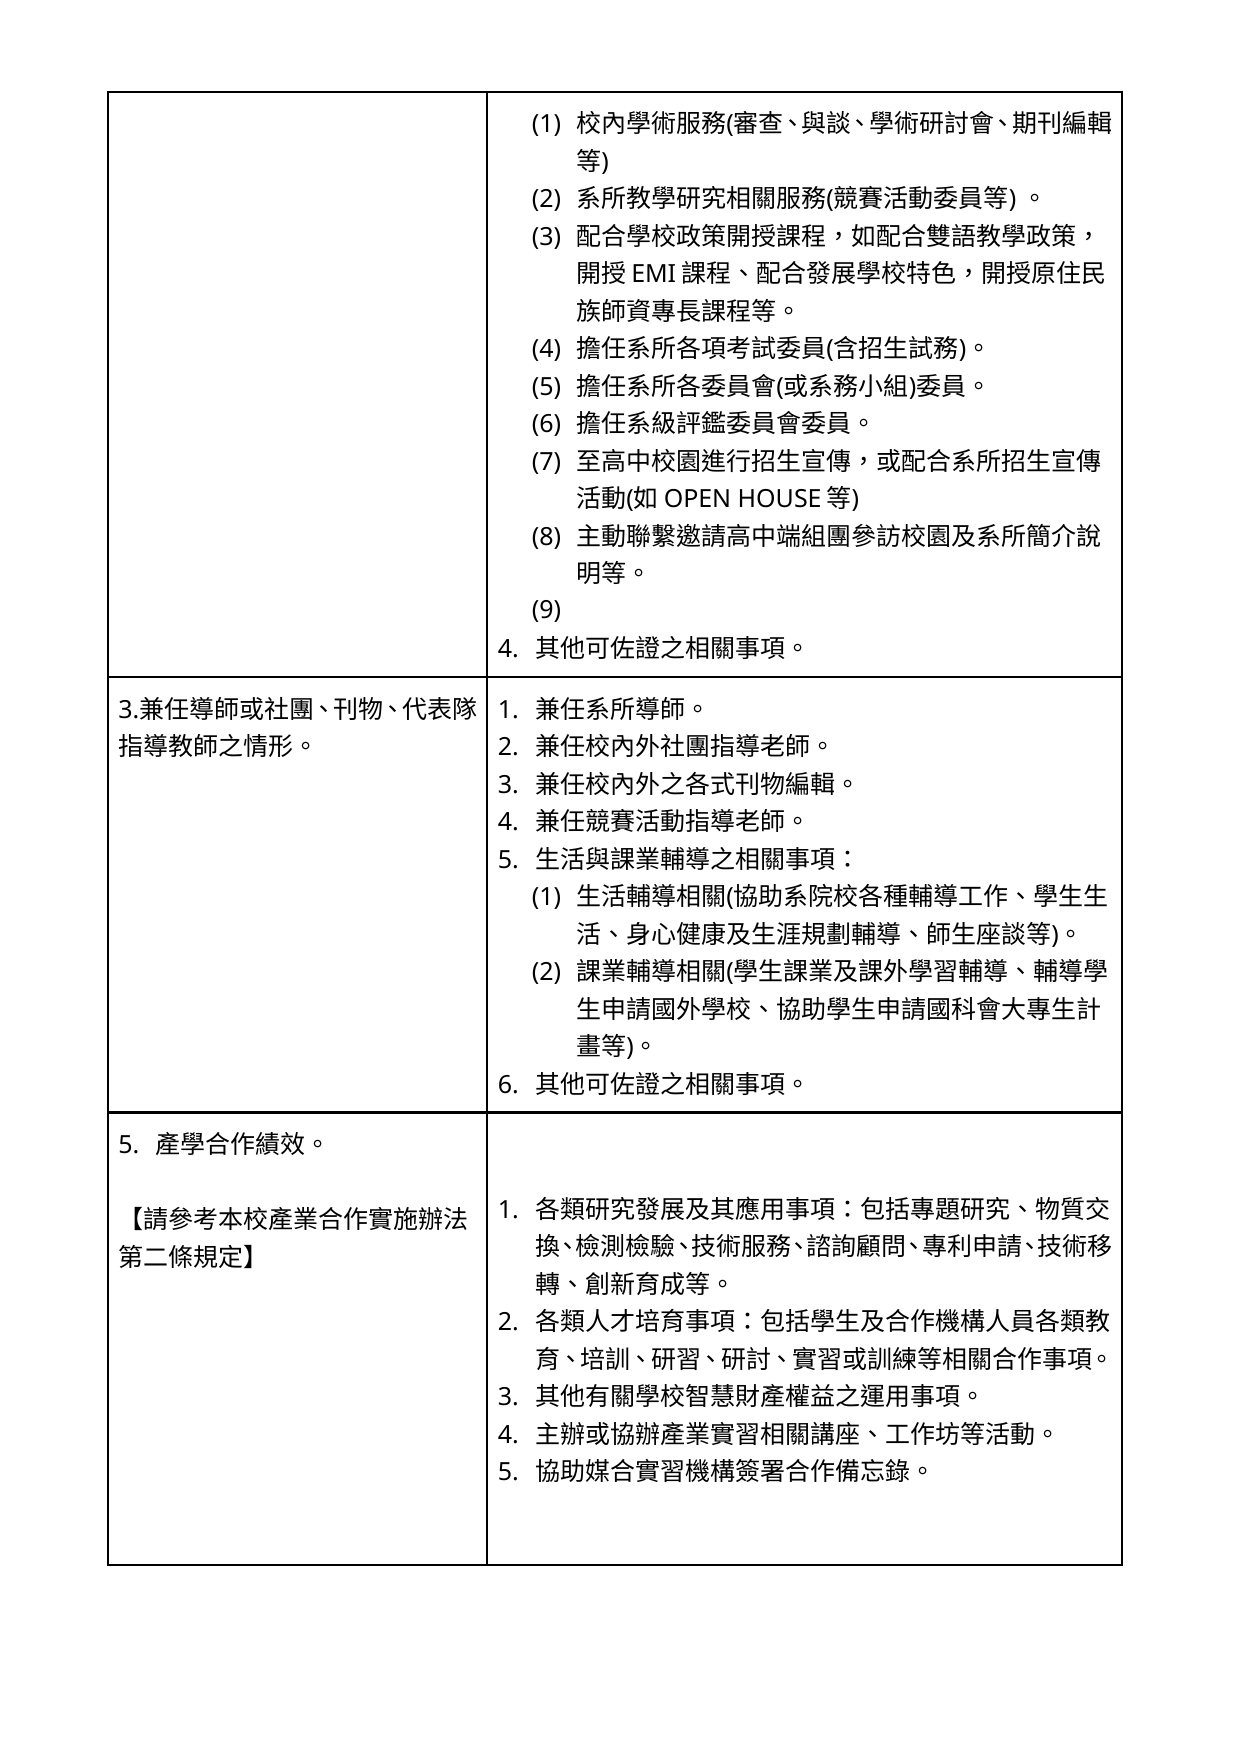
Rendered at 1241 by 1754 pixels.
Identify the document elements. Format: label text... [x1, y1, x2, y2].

table_cell [109, 93, 486, 676]
table_cell 參與校級業務之規劃與執行： 擔任校史委員會委員參與編列校史(院史)等。 擔任校級各式委員會委員。 校長或一級單位主管委辦事項或其他可佐證之相關事項。 參與文學院之院務規劃與執行： 人文季相關活動規劃及執行。 各式專案小組(含博士生獎學金、誠正勤樸大樓耐震補強、國際化業務、校友業務、產業實習等)委員。 院長委辦事項或其他可佐證之相關事項。 參與系所各式活動之規劃與執行 (非僅出席參加活動)，包含： 校內學術服務(審查、與談、學術研討會、期刊編輯等) 系所教學研究相關服務(競賽活動委員等) 。 配合學校政策開授課程，如配合雙語教學政策，開授EMI課程、配合發展學校特色，開授原住民族師資專長課程等。 擔任系所各項考試委員(含招生試務)。 擔任系所各委員會(或系務小組)委員。 擔任系級評鑑委員會委員。 至高中校園進行招生宣傳，或配合系所招生宣傳活動(如OPEN HOUSE等) 主動聯繫邀請高中端組團參訪校園及系所簡介說明等。 其他可佐證之相關事項。 [488, 93, 1121, 676]
table_cell 兼任系所導師。 兼任校內外社團指導老師。 兼任校內外之各式刊物編輯。 兼任競賽活動指導老師。 生活與課業輔導之相關事項： 生活輔導相關(協助系院校各種輔導工作、學生生活、身心健康及生涯規劃輔導、師生座談等)。 課業輔導相關(學生課業及課外學習輔導、輔導學生申請國外學校、協助學生申請國科會大專生計畫等)。 其他可佐證之相關事項。 [488, 678, 1121, 1111]
table_cell 產學合作績效。 【請參考本校產業合作實施辦法第二條規定】 [109, 1114, 486, 1563]
table_cell 3.兼任導師或社團、刊物、代表隊指導教師之情形。 [109, 678, 486, 1111]
table_cell 各類研究發展及其應用事項：包括專題研究、物質交換、檢測檢驗、技術服務、諮詢顧問、專利申請、技術移轉、創新育成等。 各類人才培育事項：包括學生及合作機構人員各類教育、培訓、研習、研討、實習或訓練等相關合作事項。 其他有關學校智慧財產權益之運用事項。 主辦或協辦產業實習相關講座、工作坊等活動。 協助媒合實習機構簽署合作備忘錄。 協助媒合教育部博士生獎學金。 其他可佐證之相關事項。 [488, 1114, 1121, 1563]
